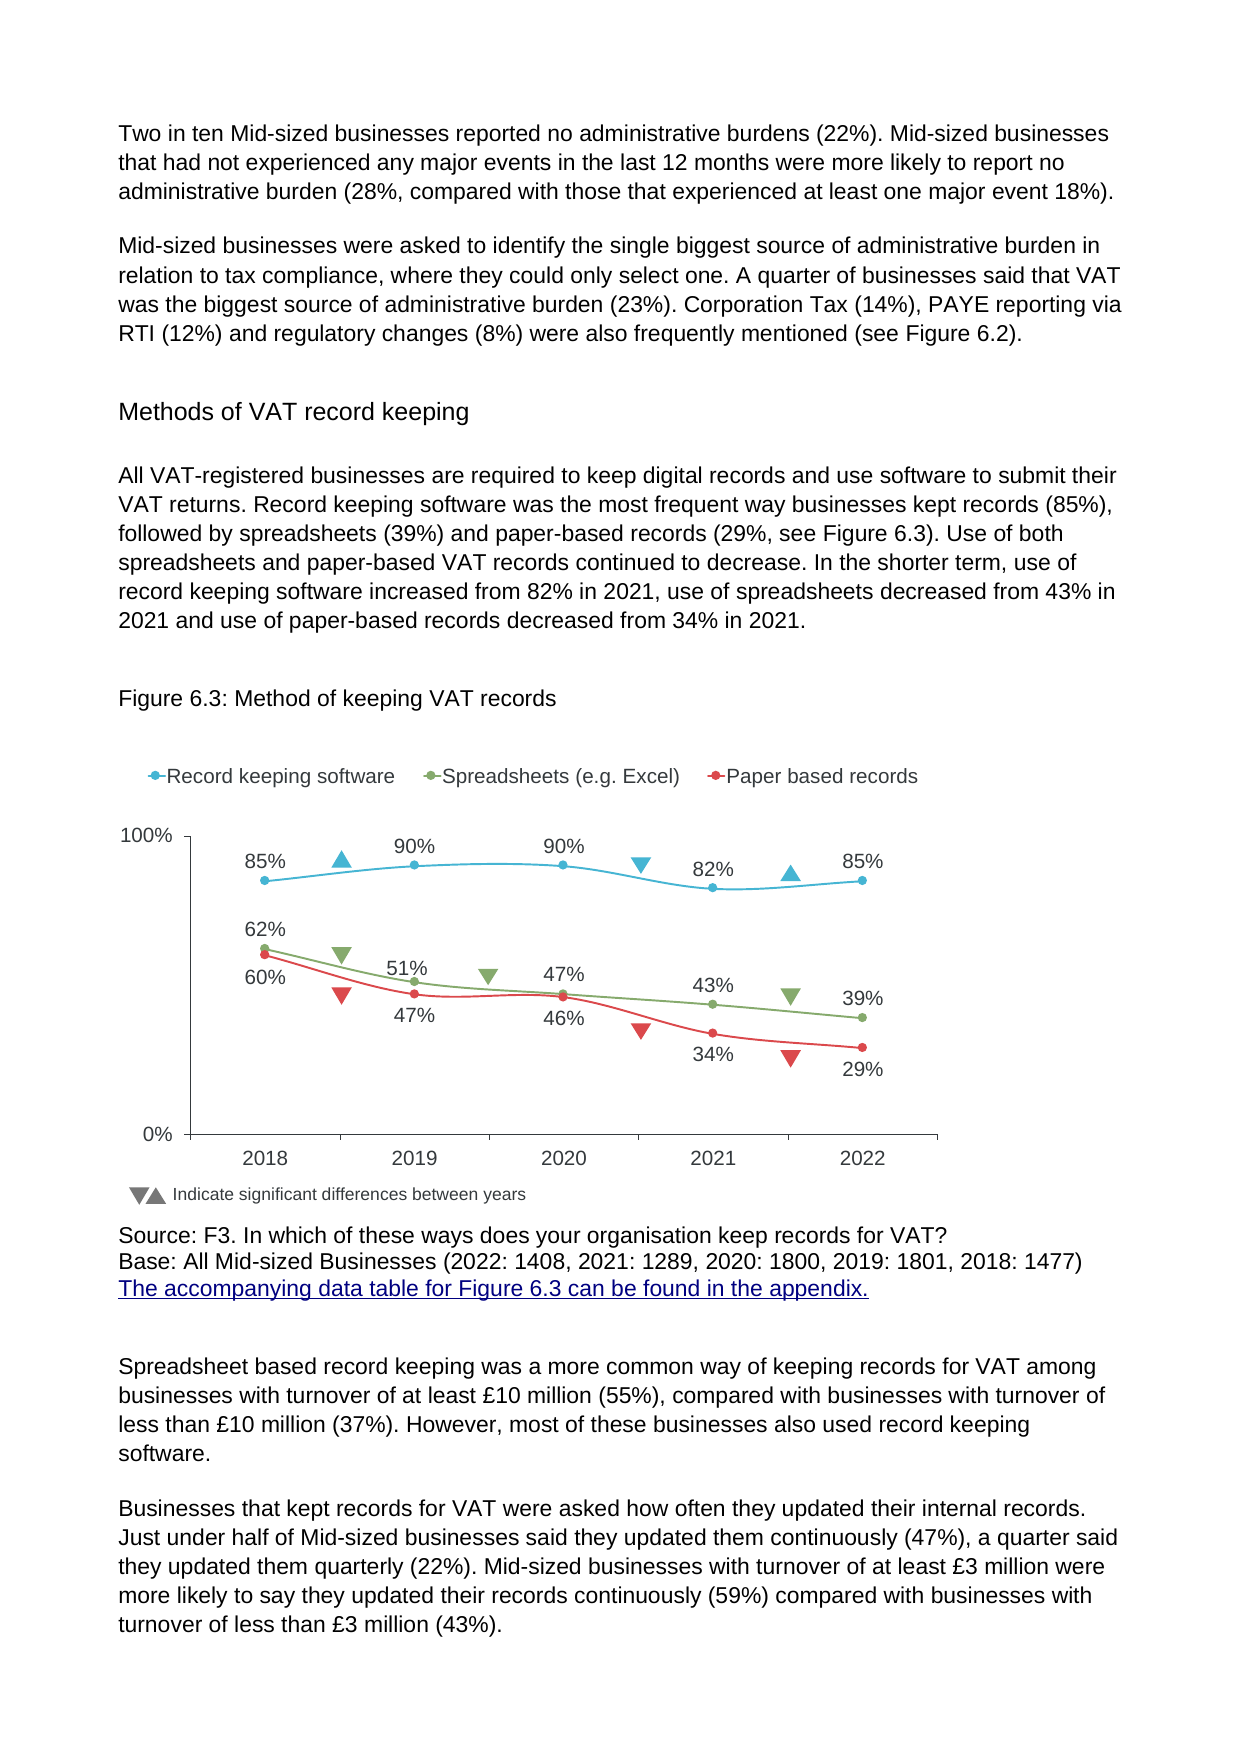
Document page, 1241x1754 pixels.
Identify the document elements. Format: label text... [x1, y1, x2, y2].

text Mid-sized businesses were asked to identify the single biggest source of administrative burden in relation to tax compliance, where they could only select one. A quarter of businesses said that VAT was the biggest source of administrative burden (23%). Corporation Tax (14%), PAYE reporting via RTI (12%) and regulatory changes (8%) were also frequently mentioned (see Figure 6.2). [118, 231, 1122, 347]
text Two in ten Mid-sized businesses reported no administrative burdens (22%). Mid-sized businesses that had not experienced any major events in the last 12 months were more likely to report no administrative burden (28%, compared with those that experienced at least one major event 18%). [118, 118, 1122, 206]
text Spreadsheet based record keeping was a more common way of keeping records for VAT among businesses with turnover of at least £10 million (55%), compared with businesses with turnover of less than £10 million (37%). However, most of these businesses also used record keeping software. [118, 1351, 1122, 1468]
text All VAT-registered businesses are required to keep digital records and use software to submit their VAT returns. Record keeping software was the most frequent way businesses kept records (85%), followed by spreadsheets (39%) and paper-based records (29%, see Figure 6.3). Use of both spreadsheets and paper-based VAT records continued to decrease. In the shorter term, use of record keeping software increased from 82% in 2021, use of spreadsheets decreased from 43% in 2021 and use of paper-based records decreased from 34% in 2021. [118, 460, 1122, 635]
text Base: All Mid-sized Businesses (2022: 1408, 2021: 1289, 2020: 1800, 2019: 1801, 2018: 1477) The accompanying data table for Figure 6.3 can be found in the appendix. [118, 1248, 1122, 1301]
text Businesses that kept records for VAT were asked how often they updated their internal records. Just under half of Mid-sized businesses said they updated them continuously (47%), a quarter said they updated them quarterly (22%). Mid-sized businesses with turnover of at least £3 million were more likely to say they updated their records continuously (59%) compared with businesses with turnover of less than £3 million (43%). [118, 1493, 1122, 1638]
text Source: F3. In which of these ways does your organisation keep records for VAT? [118, 1222, 1122, 1248]
subtitle Methods of VAT record keeping [118, 397, 1122, 426]
text Figure 6.3: Method of keeping VAT records [118, 685, 1122, 711]
